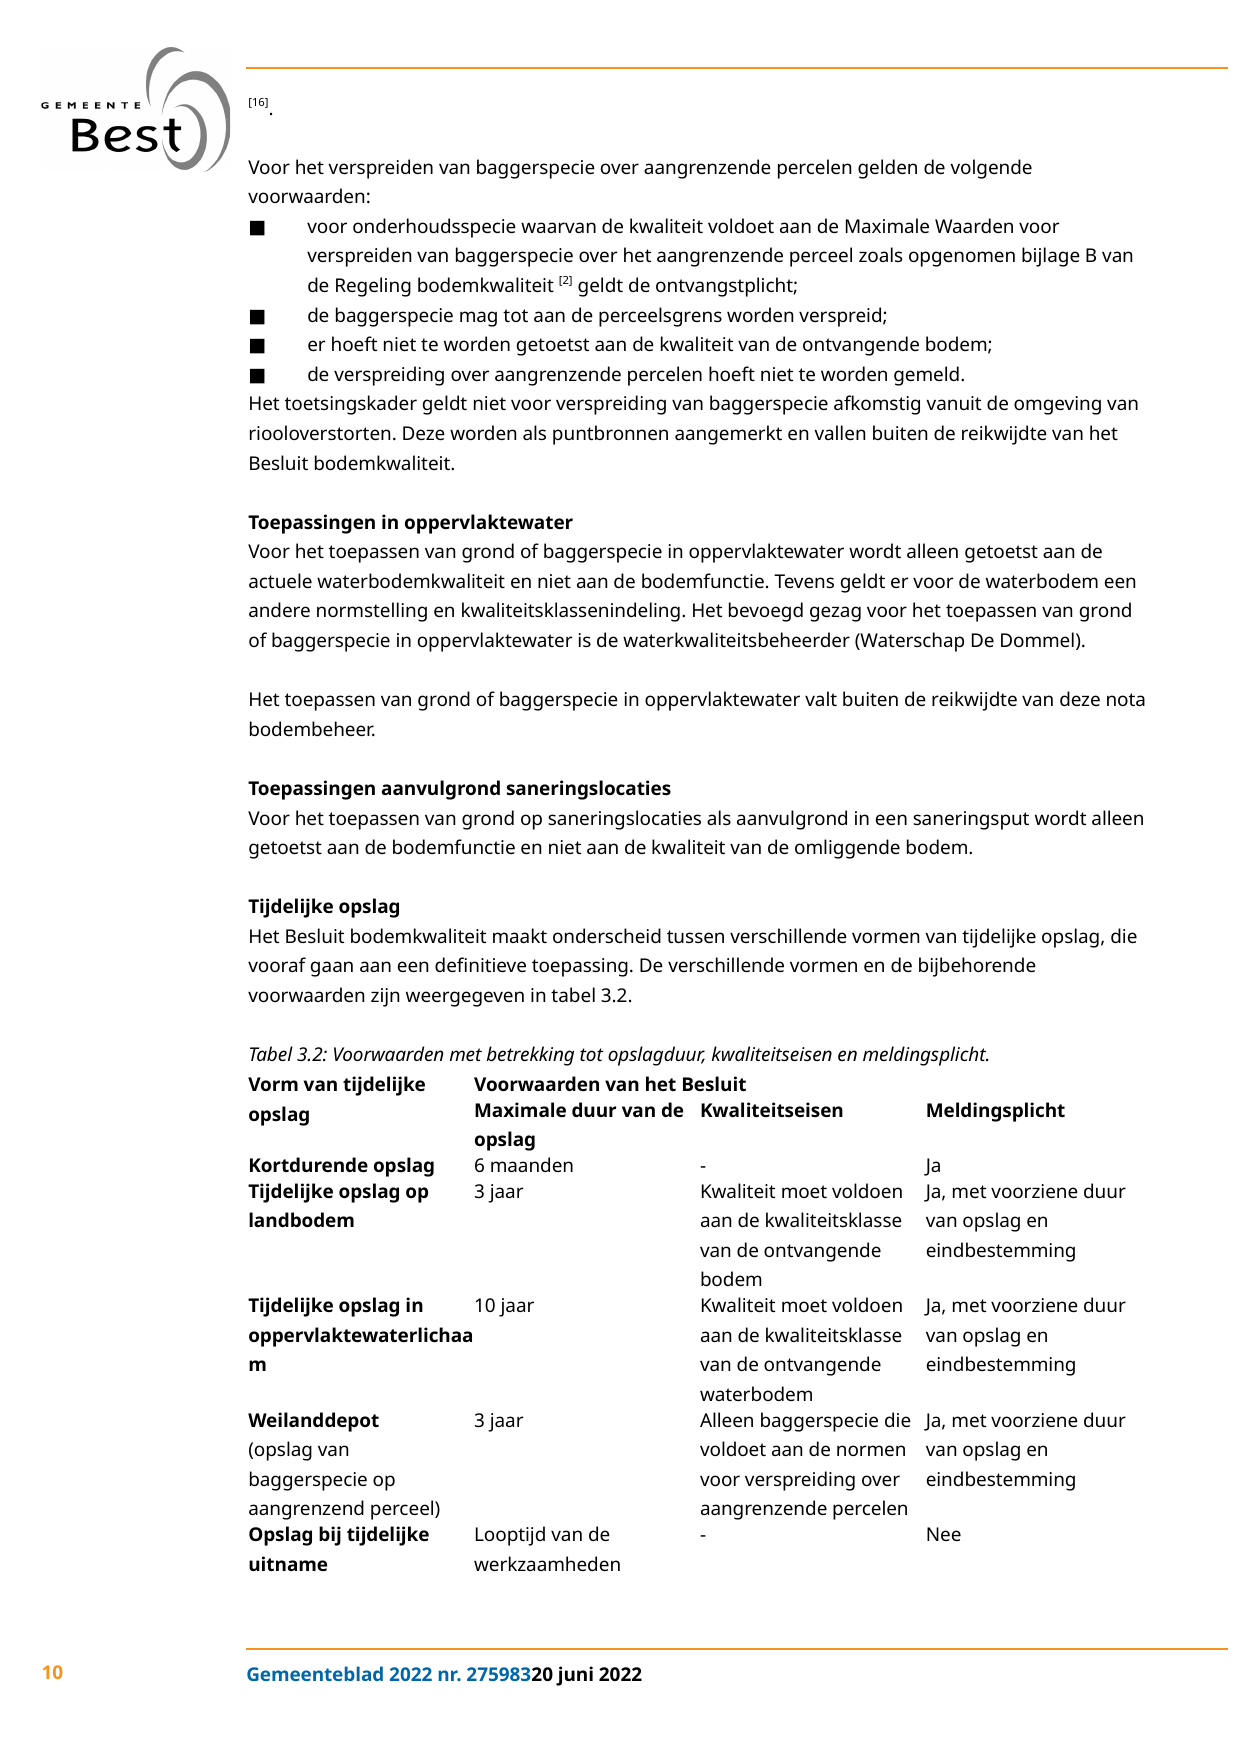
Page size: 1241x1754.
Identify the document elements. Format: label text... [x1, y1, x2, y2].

table_cell Looptijd van de werkzaamheden [474, 1521, 700, 1577]
table_cell Meldingsplicht [926, 1097, 1152, 1152]
table_cell - [700, 1521, 926, 1577]
list er hoeft niet te worden getoetst aan de kwaliteit van de ontvangende bodem; [248, 331, 1152, 357]
list de baggerspecie mag tot aan de perceelsgrens worden verspreid; [248, 302, 1152, 328]
list de verspreiding over aangrenzende percelen hoeft niet te worden gemeld. [248, 361, 1152, 387]
text Tijdelijke opslag [248, 893, 1152, 919]
table_cell Alleen baggerspecie die voldoet aan de normen voor verspreiding over aangrenzende percelen [700, 1407, 926, 1521]
text [16]. [248, 95, 1152, 121]
table_cell 10 jaar [474, 1293, 700, 1407]
table_cell 6 maanden [474, 1152, 700, 1178]
text Het toepassen van grond of baggerspecie in oppervlaktewater valt buiten de reikwijdte van deze nota bodembeheer. [248, 686, 1152, 742]
text Voor het toepassen van grond of baggerspecie in oppervlaktewater wordt alleen getoetst aan de actuele waterbodemkwaliteit en niet aan de bodemfunctie. Tevens geldt er voor de waterbodem een andere normstelling en kwaliteitsklassenindeling. Het bevoegd gezag voor het toepassen van grond of baggerspecie in oppervlaktewater is de waterkwaliteitsbeheerder (Waterschap De Dommel). [248, 538, 1152, 653]
table_cell Tijdelijke opslag in oppervlaktewaterlichaam [248, 1293, 474, 1407]
text Het Besluit bodemkwaliteit maakt onderscheid tussen verschillende vormen van tijdelijke opslag, die vooraf gaan aan een definitieve toepassing. De verschillende vormen en de bijbehorende voorwaarden zijn weergegeven in tabel 3.2. [248, 923, 1152, 1008]
table_cell 3 jaar [474, 1407, 700, 1521]
picture [41, 47, 231, 172]
table_cell - [700, 1152, 926, 1178]
table_cell Kwaliteit moet voldoen aan de kwaliteitsklasse van de ontvangende bodem [700, 1178, 926, 1292]
table_cell Kortdurende opslag [248, 1152, 474, 1178]
table_header Vorm van tijdelijke opslag [248, 1071, 474, 1152]
list voor onderhoudsspecie waarvan de kwaliteit voldoet aan de Maximale Waarden voor verspreiden van baggerspecie over het aangrenzende perceel zoals opgenomen bijlage B van de Regeling bodemkwaliteit [2] geldt de ontvangstplicht; [248, 213, 1152, 298]
text Toepassingen aanvulgrond saneringslocaties [248, 775, 1152, 801]
table_cell Tijdelijke opslag op landbodem [248, 1178, 474, 1292]
table_cell Kwaliteit moet voldoen aan de kwaliteitsklasse van de ontvangende waterbodem [700, 1293, 926, 1407]
text Het toetsingskader geldt niet voor verspreiding van baggerspecie afkomstig vanuit de omgeving van riooloverstorten. Deze worden als puntbronnen aangemerkt en vallen buiten de reikwijdte van het Besluit bodemkwaliteit. [248, 391, 1152, 476]
table_cell Ja, met voorziene duur van opslag en eindbestemming [926, 1293, 1152, 1407]
text Toepassingen in oppervlaktewater [248, 509, 1152, 535]
table_cell Maximale duur van de opslag [474, 1097, 700, 1152]
table_cell Ja [926, 1152, 1152, 1178]
table_cell Kwaliteitseisen [700, 1097, 926, 1152]
table_cell Ja, met voorziene duur van opslag en eindbestemming [926, 1178, 1152, 1292]
text Voor het toepassen van grond op saneringslocaties als aanvulgrond in een saneringsput wordt alleen getoetst aan de bodemfunctie en niet aan de kwaliteit van de omliggende bodem. [248, 805, 1152, 860]
text Voor het verspreiden van baggerspecie over aangrenzende percelen gelden de volgende voorwaarden: [248, 154, 1152, 209]
table_cell Weilanddepot (opslag van baggerspecie op aangrenzend perceel) [248, 1407, 474, 1521]
table_header Voorwaarden van het Besluit [474, 1071, 1152, 1097]
table_cell 3 jaar [474, 1178, 700, 1292]
text Tabel 3.2: Voorwaarden met betrekking tot opslagduur, kwaliteitseisen en meldingsplicht. [248, 1041, 1152, 1067]
table_cell Ja, met voorziene duur van opslag en eindbestemming [926, 1407, 1152, 1521]
table_cell Opslag bij tijdelijke uitname [248, 1521, 474, 1577]
table_cell Nee [926, 1521, 1152, 1577]
